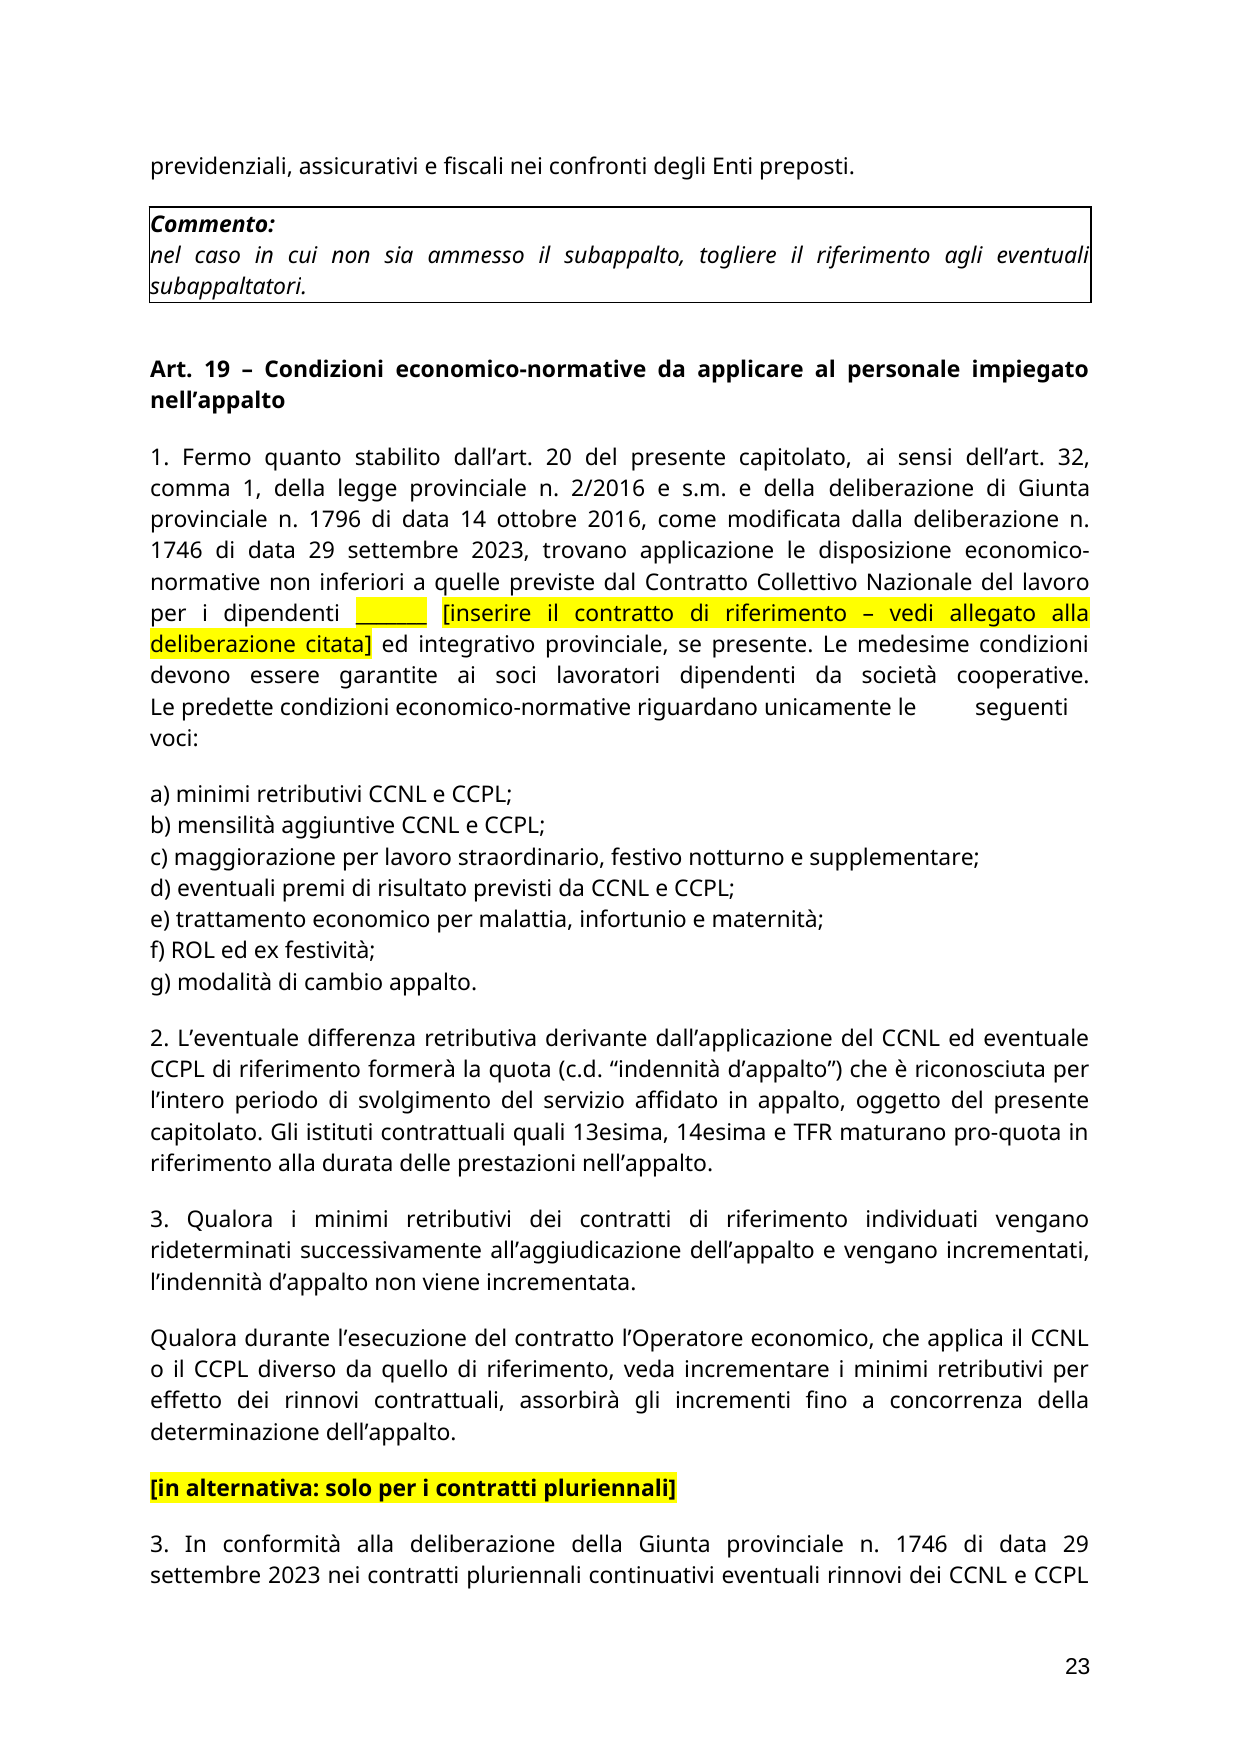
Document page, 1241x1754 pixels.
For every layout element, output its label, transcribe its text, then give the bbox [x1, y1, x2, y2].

text previdenziali, assicurativi e fiscali nei confronti degli Enti preposti. [150, 150, 1090, 181]
text Qualora durante l’esecuzione del contratto l’Operatore economico, che applica il CCNL o il CCPL diverso da quello di riferimento, veda incrementare i minimi retributivi per effetto dei rinnovi contrattuali, assorbirà gli incrementi fino a concorrenza della determinazione dell’appalto. [150, 1322, 1090, 1447]
text [in alternativa: solo per i contratti pluriennali] [150, 1472, 1090, 1503]
text 1. Fermo quanto stabilito dall’art. 20 del presente capitolato, ai sensi dell’art. 32, comma 1, della legge provinciale n. 2/2016 e s.m. e della deliberazione di Giunta provinciale n. 1796 di data 14 ottobre 2016, come modificata dalla deliberazione n. 1746 di data 29 settembre 2023, trovano applicazione le disposizione economico-normative non inferiori a quelle previste dal Contratto Collettivo Nazionale del lavoro per i dipendenti _______ [inserire il contratto di riferimento – vedi allegato alla deliberazione citata] ed integrativo provinciale, se presente. Le medesime condizioni devono essere garantite ai soci lavoratori dipendenti da società cooperative. Le predette condizioni economico-normative riguardano unicamente le seguenti voci: [150, 441, 1090, 753]
text 3. In conformità alla deliberazione della Giunta provinciale n. 1746 di data 29 settembre 2023 nei contratti pluriennali continuativi eventuali rinnovi dei CCNL e CCPL [150, 1528, 1090, 1591]
text a) minimi retributivi CCNL e CCPL; b) mensilità aggiuntive CCNL e CCPL; c) maggiorazione per lavoro straordinario, festivo notturno e supplementare; d) eventuali premi di risultato previsti da CCNL e CCPL; e) trattamento economico per malattia, infortunio e maternità; f) ROL ed ex festività; g) modalità di cambio appalto. [150, 778, 1090, 997]
text 3. Qualora i minimi retributivi dei contratti di riferimento individuati vengano rideterminati successivamente all’aggiudicazione dell’appalto e vengano incrementati, l’indennità d’appalto non viene incrementata. [150, 1203, 1090, 1297]
text Commento: nel caso in cui non sia ammesso il subappalto, togliere il riferimento agli eventuali subappaltatori. [150, 208, 1090, 302]
subtitle Art. 19 – Condizioni economico-normative da applicare al personale impiegato nell’appalto [150, 353, 1090, 416]
text 2. L’eventuale differenza retributiva derivante dall’applicazione del CCNL ed eventuale CCPL di riferimento formerà la quota (c.d. “indennità d’appalto”) che è riconosciuta per l’intero periodo di svolgimento del servizio affidato in appalto, oggetto del presente capitolato. Gli istituti contrattuali quali 13esima, 14esima e TFR maturano pro-quota in riferimento alla durata delle prestazioni nell’appalto. [150, 1022, 1090, 1178]
